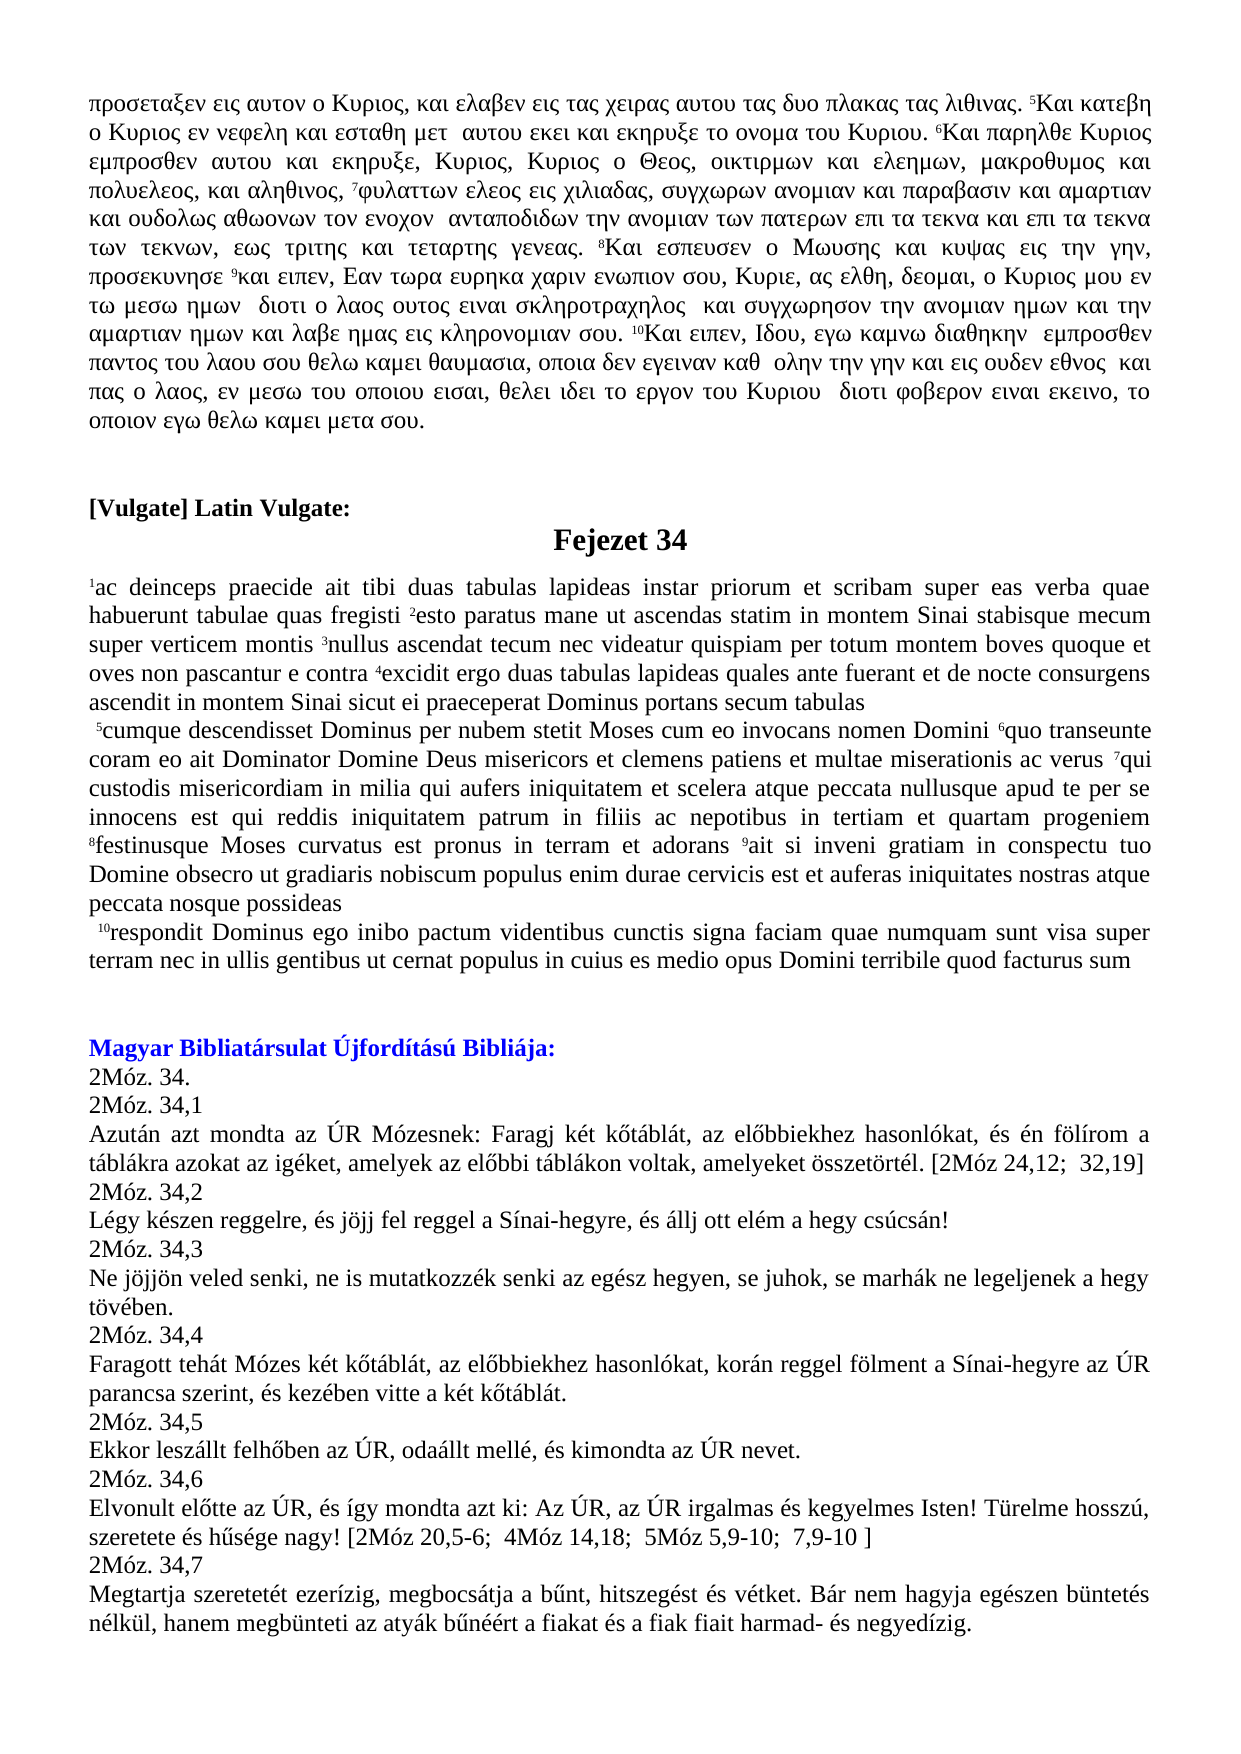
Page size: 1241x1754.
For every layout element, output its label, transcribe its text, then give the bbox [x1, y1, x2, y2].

text 2Móz. 34,2 [88, 1177, 1152, 1206]
text Légy készen reggelre, és jöjj fel reggel a Sínai-hegyre, és állj ott elém a hegy csúcsán! [88, 1206, 1152, 1234]
text Ne jöjjön veled senki, ne is mutatkozzék senki az egész hegyen, se juhok, se marhák ne legeljenek a hegy tövében. [88, 1263, 1152, 1321]
text προσεταξεν εις αυτον ο Κυριος, και ελαβεν εις τας χειρας αυτου τας δυο πλακας τας λιθινας. 5Και κατεβη ο Κυριος εν νεφελη και εσταθη μετ αυτου εκει και εκηρυξε το ονομα του Κυριου. 6Και παρηλθε Κυριος εμπροσθεν αυτου και εκηρυξε, Κυριος, Κυριος ο Θεος, οικτιρμων και ελεημων, μακροθυμος και πολυελεος, και αληθινος, 7φυλαττων ελεος εις χιλιαδας, συγχωρων ανομιαν και παραβασιν και αμαρτιαν και ουδολως αθωονων τον ενοχον ανταποδιδων την ανομιαν των πατερων επι τα τεκνα και επι τα τεκνα των τεκνων, εως τριτης και τεταρτης γενεας. 8Και εσπευσεν ο Μωυσης και κυψας εις την γην, προσεκυνησε 9και ειπεν, Εαν τωρα ευρηκα χαριν ενωπιον σου, Κυριε, ας ελθη, δεομαι, ο Κυριος μου εν τω μεσω ημων διοτι ο λαος ουτος ειναι σκληροτραχηλος και συγχωρησον την ανομιαν ημων και την αμαρτιαν ημων και λαβε ημας εις κληρονομιαν σου. 10Και ειπεν, Ιδου, εγω καμνω διαθηκην εμπροσθεν παντος του λαου σου θελω καμει θαυμασια, οποια δεν εγειναν καθ ολην την γην και εις ουδεν εθνος και πας ο λαος, εν μεσω του οποιου εισαι, θελει ιδει το εργον του Κυριου διοτι φοβερον ειναι εκεινο, το οποιον εγω θελω καμει μετα σου. [88, 88, 1152, 433]
text Magyar Bibliatársulat Újfordítású Bibliája: [88, 1033, 1152, 1062]
text Faragott tehát Mózes két kőtáblát, az előbbiekhez hasonlókat, korán reggel fölment a Sínai-hegyre az ÚR parancsa szerint, és kezében vitte a két kőtáblát. [88, 1349, 1152, 1407]
text 2Móz. 34. [88, 1062, 1152, 1091]
text Fejezet 34 [88, 521, 1152, 557]
text 2Móz. 34,4 [88, 1321, 1152, 1349]
text Elvonult előtte az ÚR, és így mondta azt ki: Az ÚR, az ÚR irgalmas és kegyelmes Isten! Türelme hosszú, szeretete és hűsége nagy! [2Móz 20,5-6; 4Móz 14,18; 5Móz 5,9-10; 7,9-10 ] [88, 1493, 1152, 1551]
text 2Móz. 34,7 [88, 1551, 1152, 1579]
text Azután azt mondta az ÚR Mózesnek: Faragj két kőtáblát, az előbbiekhez hasonlókat, és én fölírom a táblákra azokat az igéket, amelyek az előbbi táblákon voltak, amelyeket összetörtél. [2Móz 24,12; 32,19] [88, 1119, 1152, 1177]
text Ekkor leszállt felhőben az ÚR, odaállt mellé, és kimondta az ÚR nevet. [88, 1436, 1152, 1464]
text 5cumque descendisset Dominus per nubem stetit Moses cum eo invocans nomen Domini 6quo transeunte coram eo ait Dominator Domine Deus misericors et clemens patiens et multae miserationis ac verus 7qui custodis misericordiam in milia qui aufers iniquitatem et scelera atque peccata nullusque apud te per se innocens est qui reddis iniquitatem patrum in filiis ac nepotibus in tertiam et quartam progeniem 8festinusque Moses curvatus est pronus in terram et adorans 9ait si inveni gratiam in conspectu tuo Domine obsecro ut gradiaris nobiscum populus enim durae cervicis est et auferas iniquitates nostras atque peccata nosque possideas [88, 715, 1152, 917]
text 2Móz. 34,6 [88, 1464, 1152, 1493]
text 10respondit Dominus ego inibo pactum videntibus cunctis signa faciam quae numquam sunt visa super terram nec in ullis gentibus ut cernat populus in cuius es medio opus Domini terribile quod facturus sum [88, 917, 1152, 974]
text 2Móz. 34,5 [88, 1407, 1152, 1436]
text 2Móz. 34,3 [88, 1234, 1152, 1263]
text [Vulgate] Latin Vulgate: [88, 493, 1152, 521]
text 2Móz. 34,1 [88, 1091, 1152, 1119]
text Megtartja szeretetét ezerízig, megbocsátja a bűnt, hitszegést és vétket. Bár nem hagyja egészen büntetés nélkül, hanem megbünteti az atyák bűnéért a fiakat és a fiak fiait harmad- és negyedízig. [88, 1579, 1152, 1637]
text 1ac deinceps praecide ait tibi duas tabulas lapideas instar priorum et scribam super eas verba quae habuerunt tabulae quas fregisti 2esto paratus mane ut ascendas statim in montem Sinai stabisque mecum super verticem montis 3nullus ascendat tecum nec videatur quispiam per totum montem boves quoque et oves non pascantur e contra 4excidit ergo duas tabulas lapideas quales ante fuerant et de nocte consurgens ascendit in montem Sinai sicut ei praeceperat Dominus portans secum tabulas [88, 572, 1152, 715]
